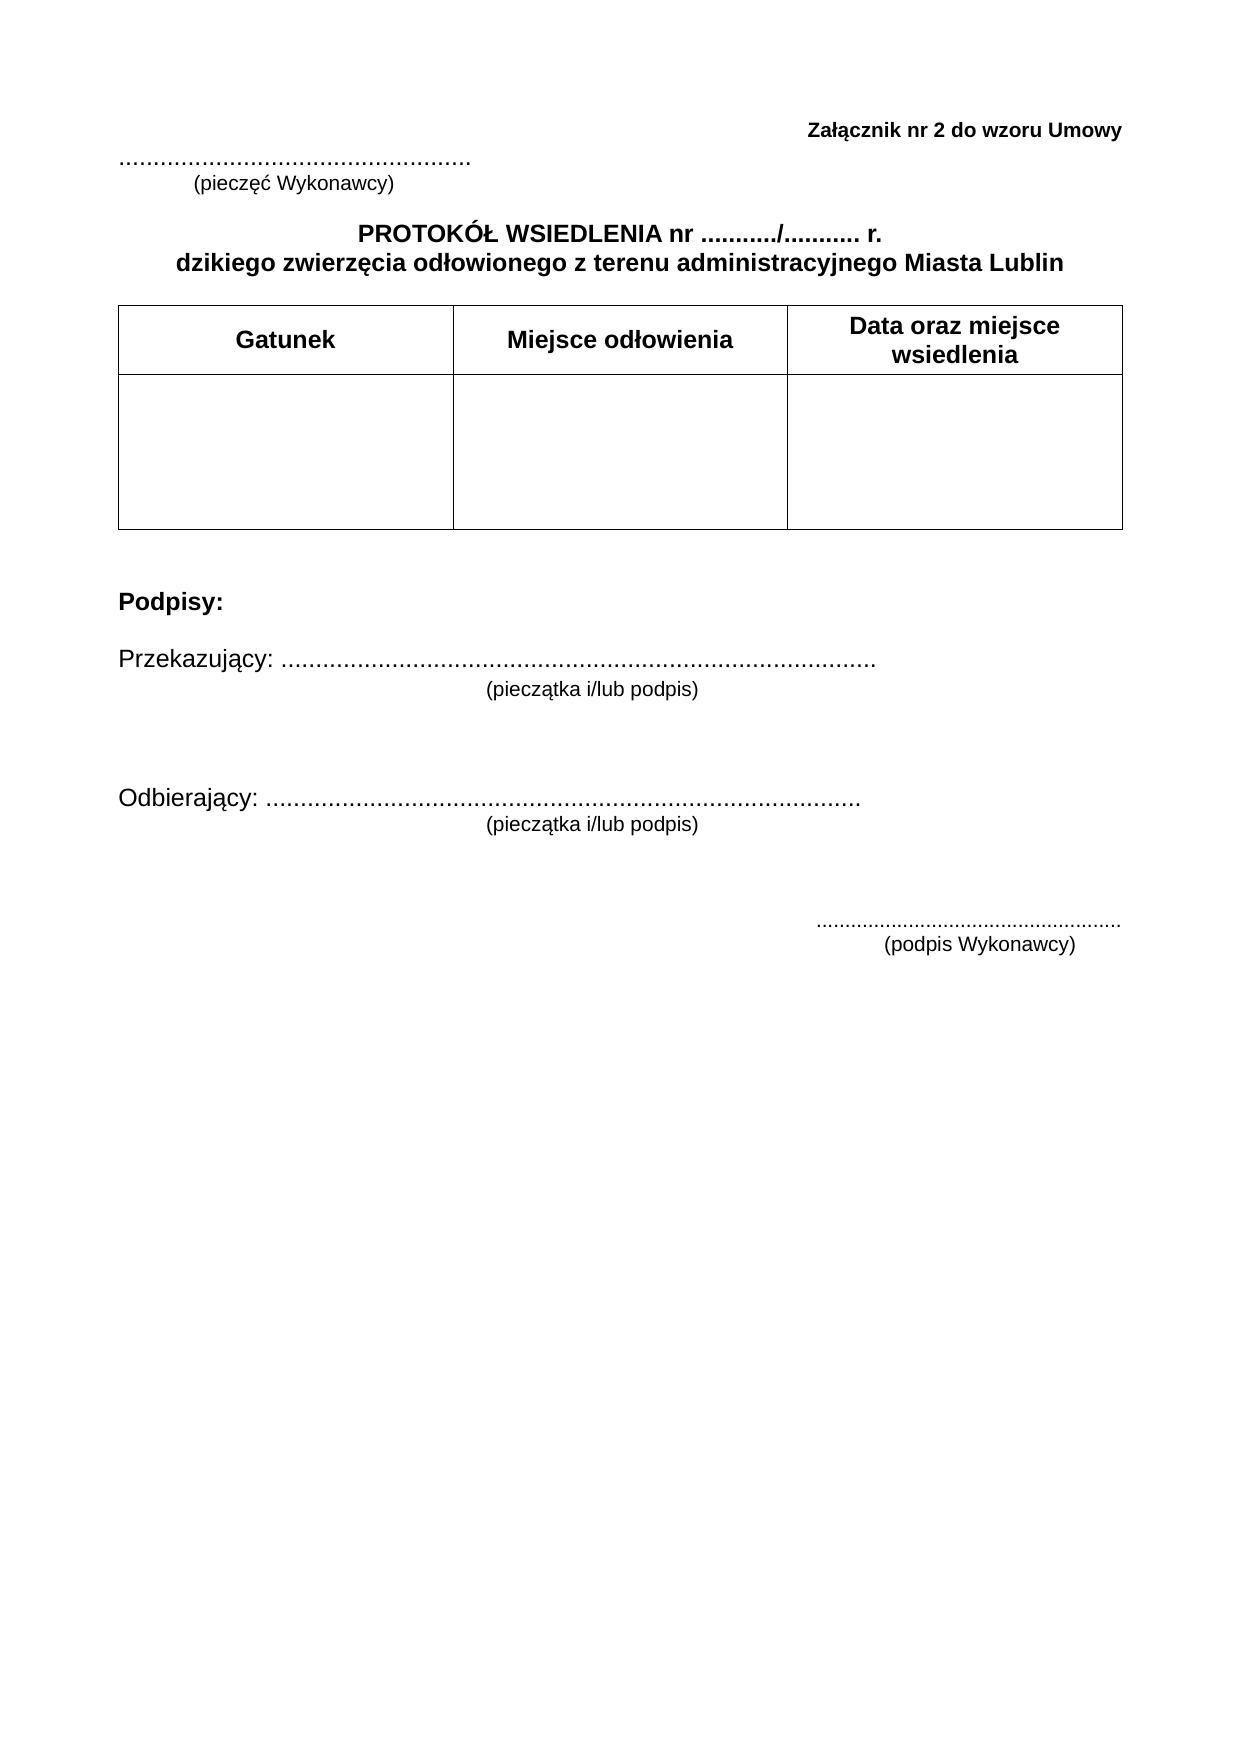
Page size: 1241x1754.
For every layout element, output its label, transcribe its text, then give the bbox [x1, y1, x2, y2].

text Przekazujący: ...................................................................................... [118, 644, 1122, 673]
table_cell [788, 375, 1122, 529]
table_cell [454, 375, 787, 529]
table_header Miejsce odłowienia [454, 306, 787, 374]
table_cell [119, 375, 453, 529]
text (podpis Wykonawcy) [118, 932, 1122, 956]
text (pieczątka i/lub podpis) [118, 673, 1122, 702]
text Załącznik nr 2 do wzoru Umowy [118, 118, 1122, 142]
text dzikiego zwierzęcia odłowionego z terenu administracyjnego Miasta Lublin [118, 247, 1122, 276]
text Odbierający: ...................................................................................... [118, 783, 1122, 812]
text PROTOKÓŁ WSIEDLENIA nr .........../........... r. [118, 219, 1122, 247]
text Podpisy: [118, 587, 1122, 616]
text ..................................................... [118, 908, 1122, 932]
text ................................................... [118, 142, 1122, 171]
table_header Gatunek [119, 306, 453, 374]
table_header Data oraz miejsce wsiedlenia [788, 306, 1122, 374]
text (pieczęć Wykonawcy) [118, 171, 1122, 195]
text (pieczątka i/lub podpis) [118, 812, 1122, 836]
